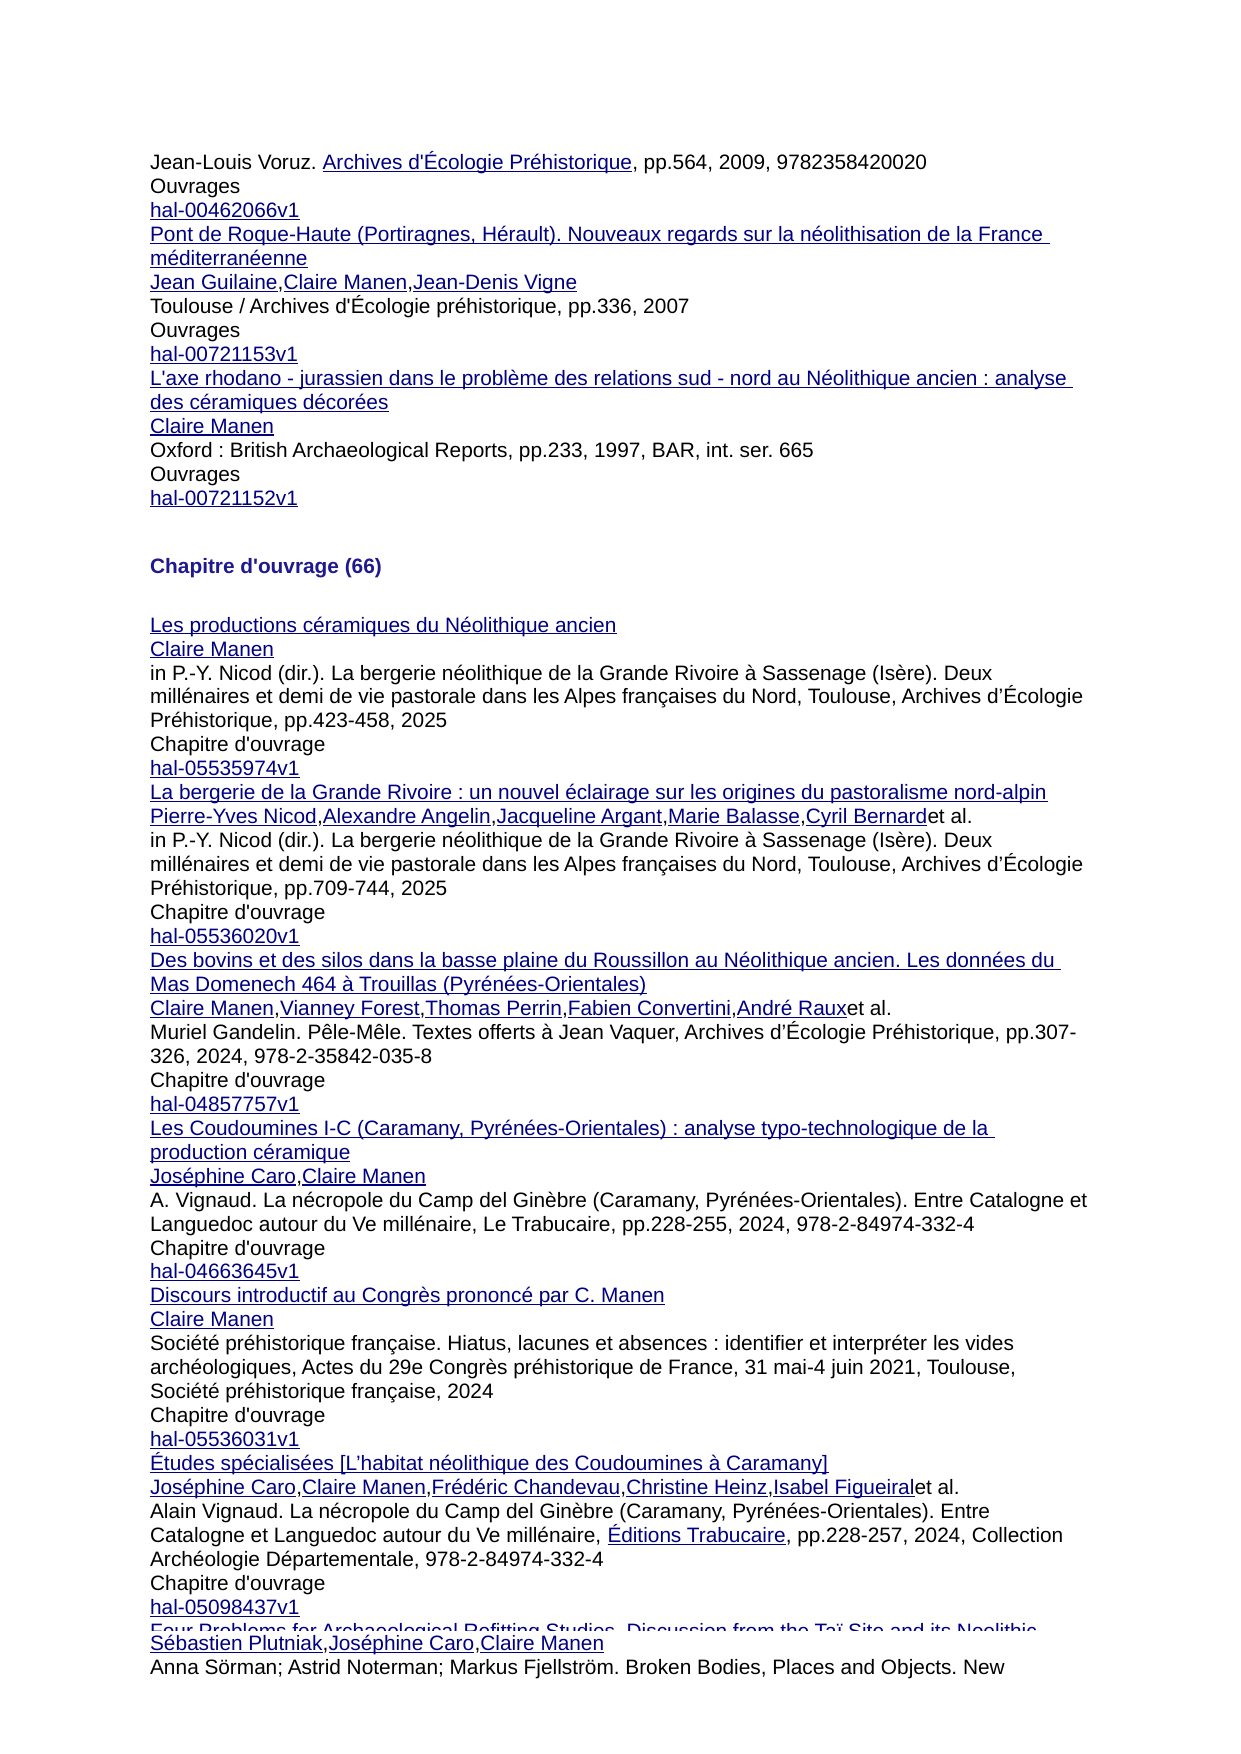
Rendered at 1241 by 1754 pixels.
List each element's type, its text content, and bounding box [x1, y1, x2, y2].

table_cell Discours introductif au Congrès prononcé par C. Manen Claire Manen Société préhistorique française. Hiatus, lacunes et absences : identifier et interpréter les vides archéologiques, Actes du 29e Congrès préhistorique de France, 31 mai-4 juin 2021, Toulouse, Société préhistorique française, 2024 Chapitre d'ouvrage hal-05536031v1 [150, 1283, 1090, 1451]
table_cell La grotte du Gardon (Ain), volume I : le site et la séquence néolithique des couches 60 à 47 Jean-Louis Voruz,Sandrine Bonnardin,Louis Chaix,Laurent Bouby,Patricia Chiquetet al. Jean-Louis Voruz. Archives d'Écologie Préhistorique, pp.564, 2009, 9782358420020 Ouvrages hal-00462066v1 [150, 150, 1090, 222]
table_cell Four Problems for Archaeological Refitting Studies. Discussion from the Taï Site and its Neolithic Pottery Material (France) Sébastien Plutniak,Joséphine Caro,Claire Manen Anna Sörman; Astrid Noterman; Markus Fjellström. Broken Bodies, Places and Objects. New Perspectives on Fragmentation in Archaeology, Routledge, pp.124-142, 2023, 978-1-032-39499-2. ⟨10.4324/9781003350026-10⟩ Chapitre d'ouvrage hal-04355706v2 [150, 1619, 1090, 1679]
table_cell L'axe rhodano - jurassien dans le problème des relations sud - nord au Néolithique ancien : analyse des céramiques décorées Claire Manen Oxford : British Archaeological Reports, pp.233, 1997, BAR, int. ser. 665 Ouvrages hal-00721152v1 [150, 366, 1090, 509]
table_cell Études spécialisées [L’habitat néolithique des Coudoumines à Caramany] Joséphine Caro,Claire Manen,Frédéric Chandevau,Christine Heinz,Isabel Figueiralet al. Alain Vignaud. La nécropole du Camp del Ginèbre (Caramany, Pyrénées-Orientales). Entre Catalogne et Languedoc autour du Ve millénaire, Éditions Trabucaire, pp.228-257, 2024, Collection Archéologie Départementale, 978-2-84974-332-4 Chapitre d'ouvrage hal-05098437v1 [150, 1451, 1090, 1619]
subtitle Chapitre d'ouvrage (66) [150, 554, 1090, 578]
table_cell Les Coudoumines I-C (Caramany, Pyrénées-Orientales) : analyse typo-technologique de la production céramique Joséphine Caro,Claire Manen A. Vignaud. La nécropole du Camp del Ginèbre (Caramany, Pyrénées-Orientales). Entre Catalogne et Languedoc autour du Ve millénaire, Le Trabucaire, pp.228-255, 2024, 978-2-84974-332-4 Chapitre d'ouvrage hal-04663645v1 [150, 1116, 1090, 1283]
table_cell La bergerie de la Grande Rivoire : un nouvel éclairage sur les origines du pastoralisme nord-alpin Pierre-Yves Nicod,Alexandre Angelin,Jacqueline Argant,Marie Balasse,Cyril Bernardet al. in P.-Y. Nicod (dir.). La bergerie néolithique de la Grande Rivoire à Sassenage (Isère). Deux millénaires et demi de vie pastorale dans les Alpes françaises du Nord, Toulouse, Archives d’Écologie Préhistorique, pp.709-744, 2025 Chapitre d'ouvrage hal-05536020v1 [150, 780, 1090, 948]
table_cell Pont de Roque-Haute (Portiragnes, Hérault). Nouveaux regards sur la néolithisation de la France méditerranéenne Jean Guilaine,Claire Manen,Jean-Denis Vigne Toulouse / Archives d'Écologie préhistorique, pp.336, 2007 Ouvrages hal-00721153v1 [150, 222, 1090, 366]
table_header Les productions céramiques du Néolithique ancien Claire Manen in P.-Y. Nicod (dir.). La bergerie néolithique de la Grande Rivoire à Sassenage (Isère). Deux millénaires et demi de vie pastorale dans les Alpes françaises du Nord, Toulouse, Archives d’Écologie Préhistorique, pp.423-458, 2025 Chapitre d'ouvrage hal-05535974v1 [150, 613, 1090, 780]
table_cell Des bovins et des silos dans la basse plaine du Roussillon au Néolithique ancien. Les données du Mas Domenech 464 à Trouillas (Pyrénées-Orientales) Claire Manen,Vianney Forest,Thomas Perrin,Fabien Convertini,André Rauxet al. Muriel Gandelin. Pêle-Mêle. Textes offerts à Jean Vaquer, Archives d’Écologie Préhistorique, pp.307-326, 2024, 978-2-35842-035-8 Chapitre d'ouvrage hal-04857757v1 [150, 948, 1090, 1116]
